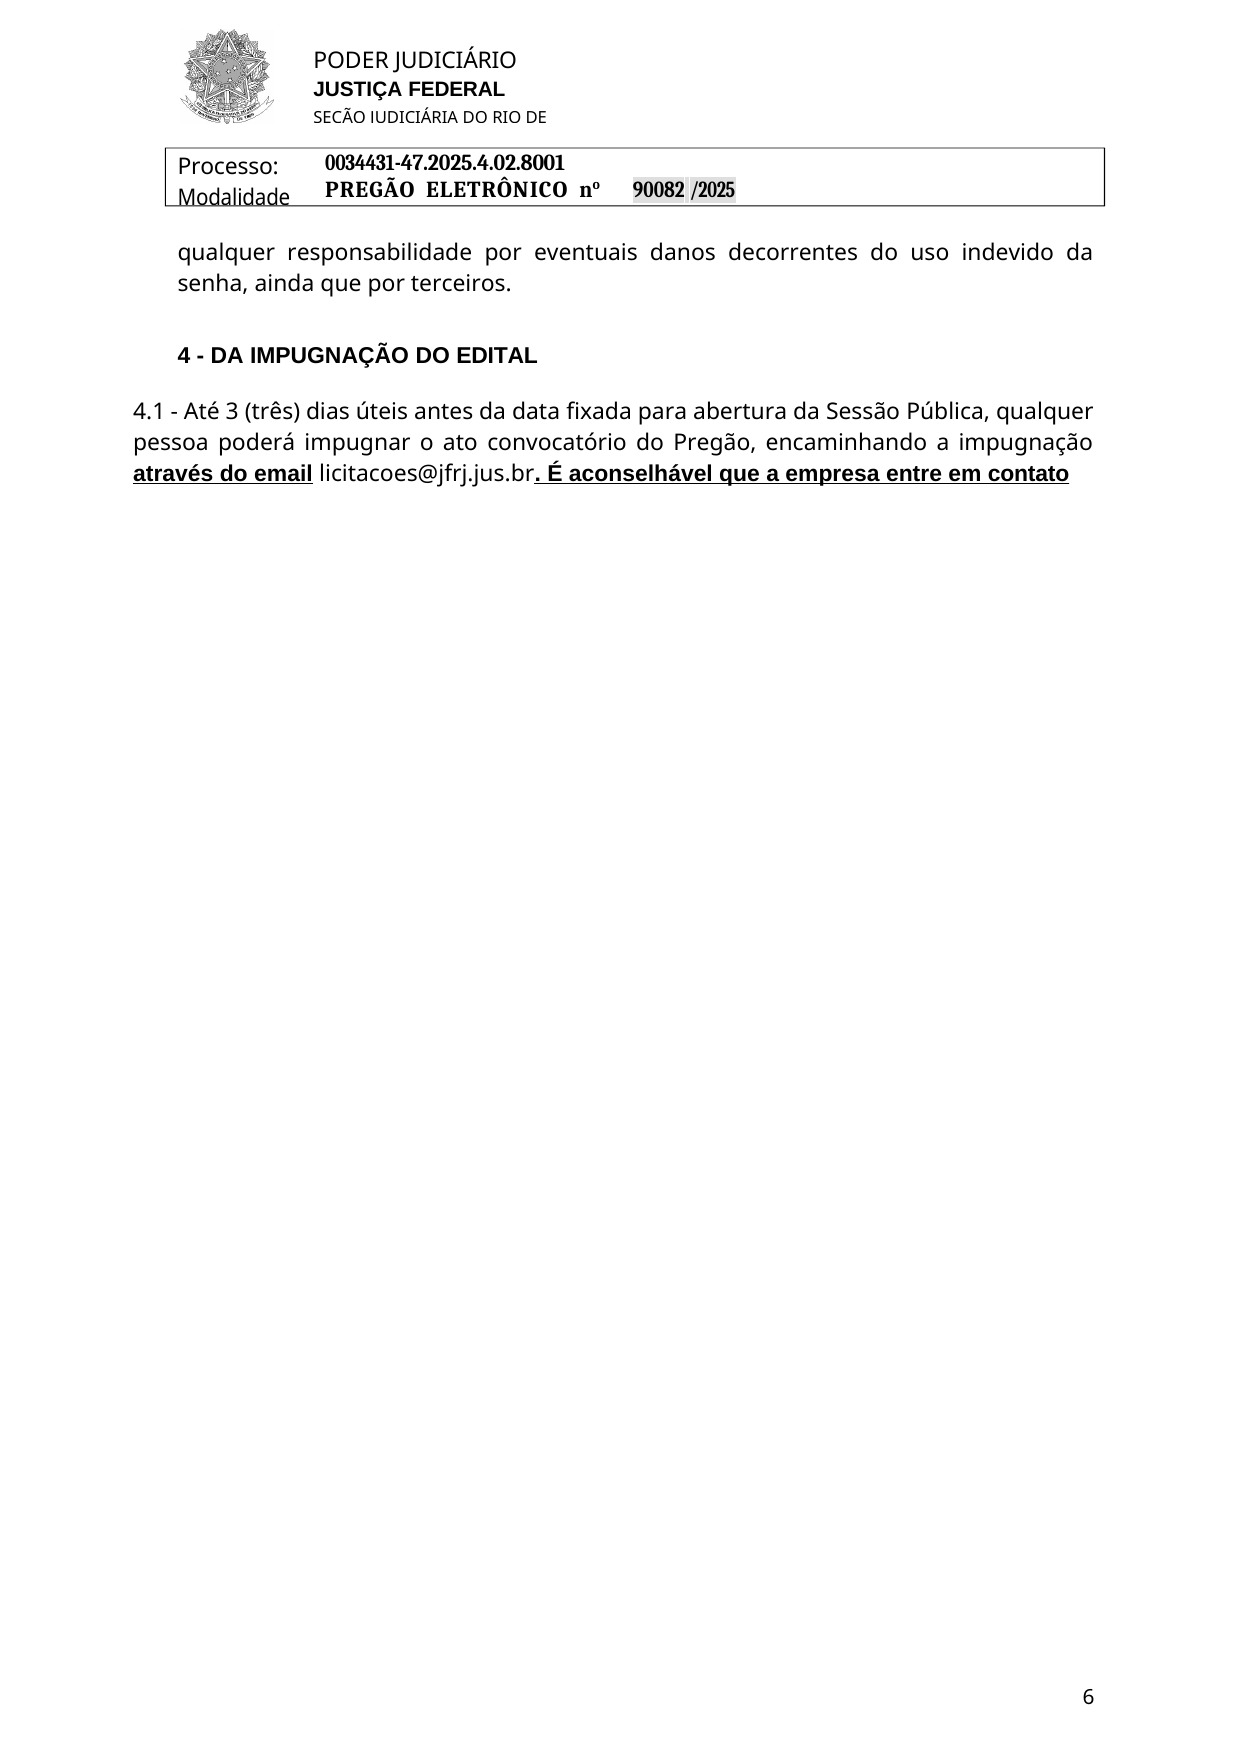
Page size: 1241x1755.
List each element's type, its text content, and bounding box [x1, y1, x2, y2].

list - Até 3 (três) dias úteis antes da data fixada para abertura da Sessão Pública, qualquer pessoa poderá impugnar o ato convocatório do Pregão, encaminhando a impugnação através do email licitacoes@jfrj.jus.br. É aconselhável que a empresa entre em contato [133, 394, 1094, 488]
list - DA IMPUGNAÇÃO DO EDITAL [177, 342, 1137, 368]
text qualquer responsabilidade por eventuais danos decorrentes do uso indevido da senha, ainda que por terceiros. [177, 236, 1094, 298]
